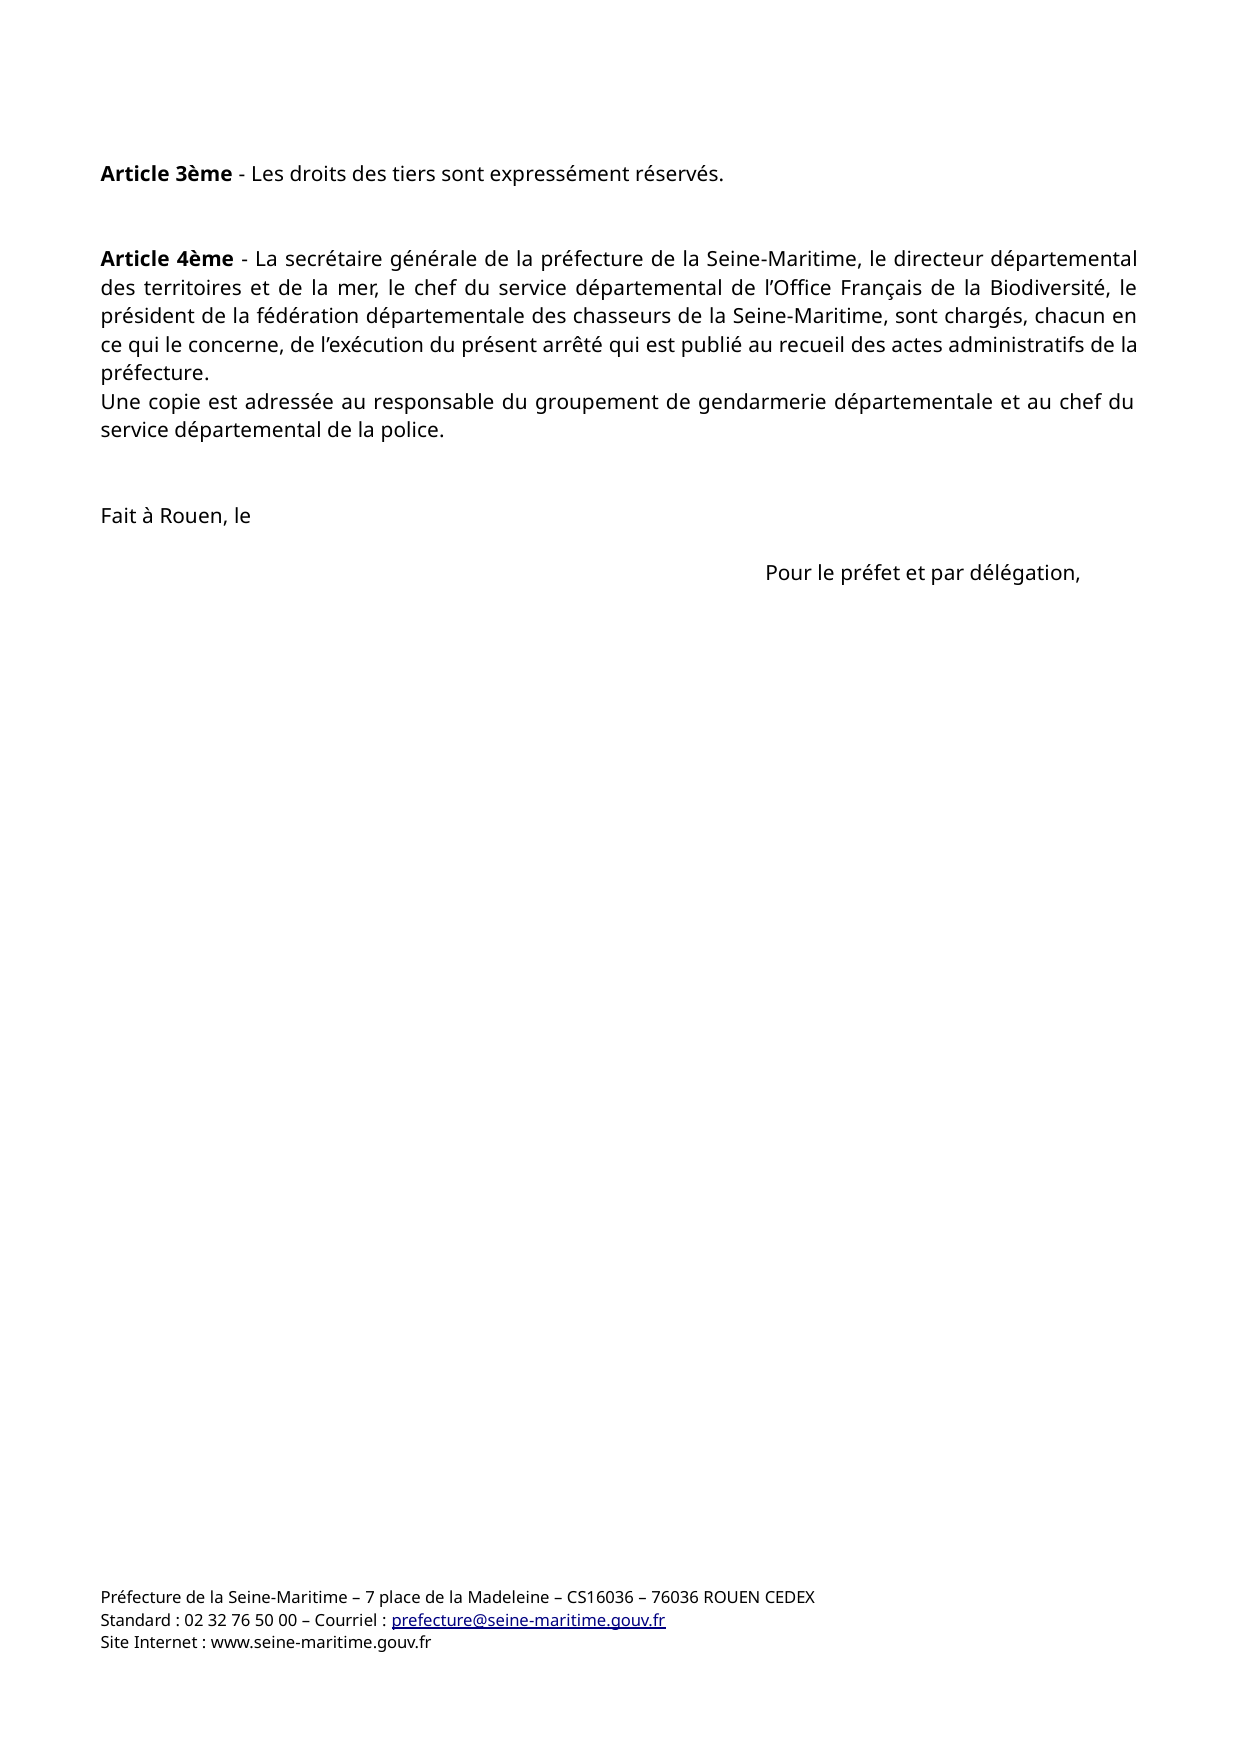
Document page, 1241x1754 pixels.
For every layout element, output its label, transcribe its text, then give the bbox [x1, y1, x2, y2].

text Pour le préfet et par délégation, [100, 558, 1140, 587]
text Une copie est adressée au responsable du groupement de gendarmerie départementale et au chef du service départemental de la police. [100, 387, 1136, 444]
text Article 4ème - La secrétaire générale de la préfecture de la Seine-Maritime, le directeur départemental des territoires et de la mer, le chef du service départemental de l’Office Français de la Biodiversité, le président de la fédération départementale des chasseurs de la Seine-Maritime, sont chargés, chacun en ce qui le concerne, de l’exécution du présent arrêté qui est publié au recueil des actes administratifs de la préfecture. [100, 244, 1140, 387]
text Fait à Rouen, le [100, 501, 1140, 529]
text Article 3ème - Les droits des tiers sont expressément réservés. [100, 158, 1140, 187]
